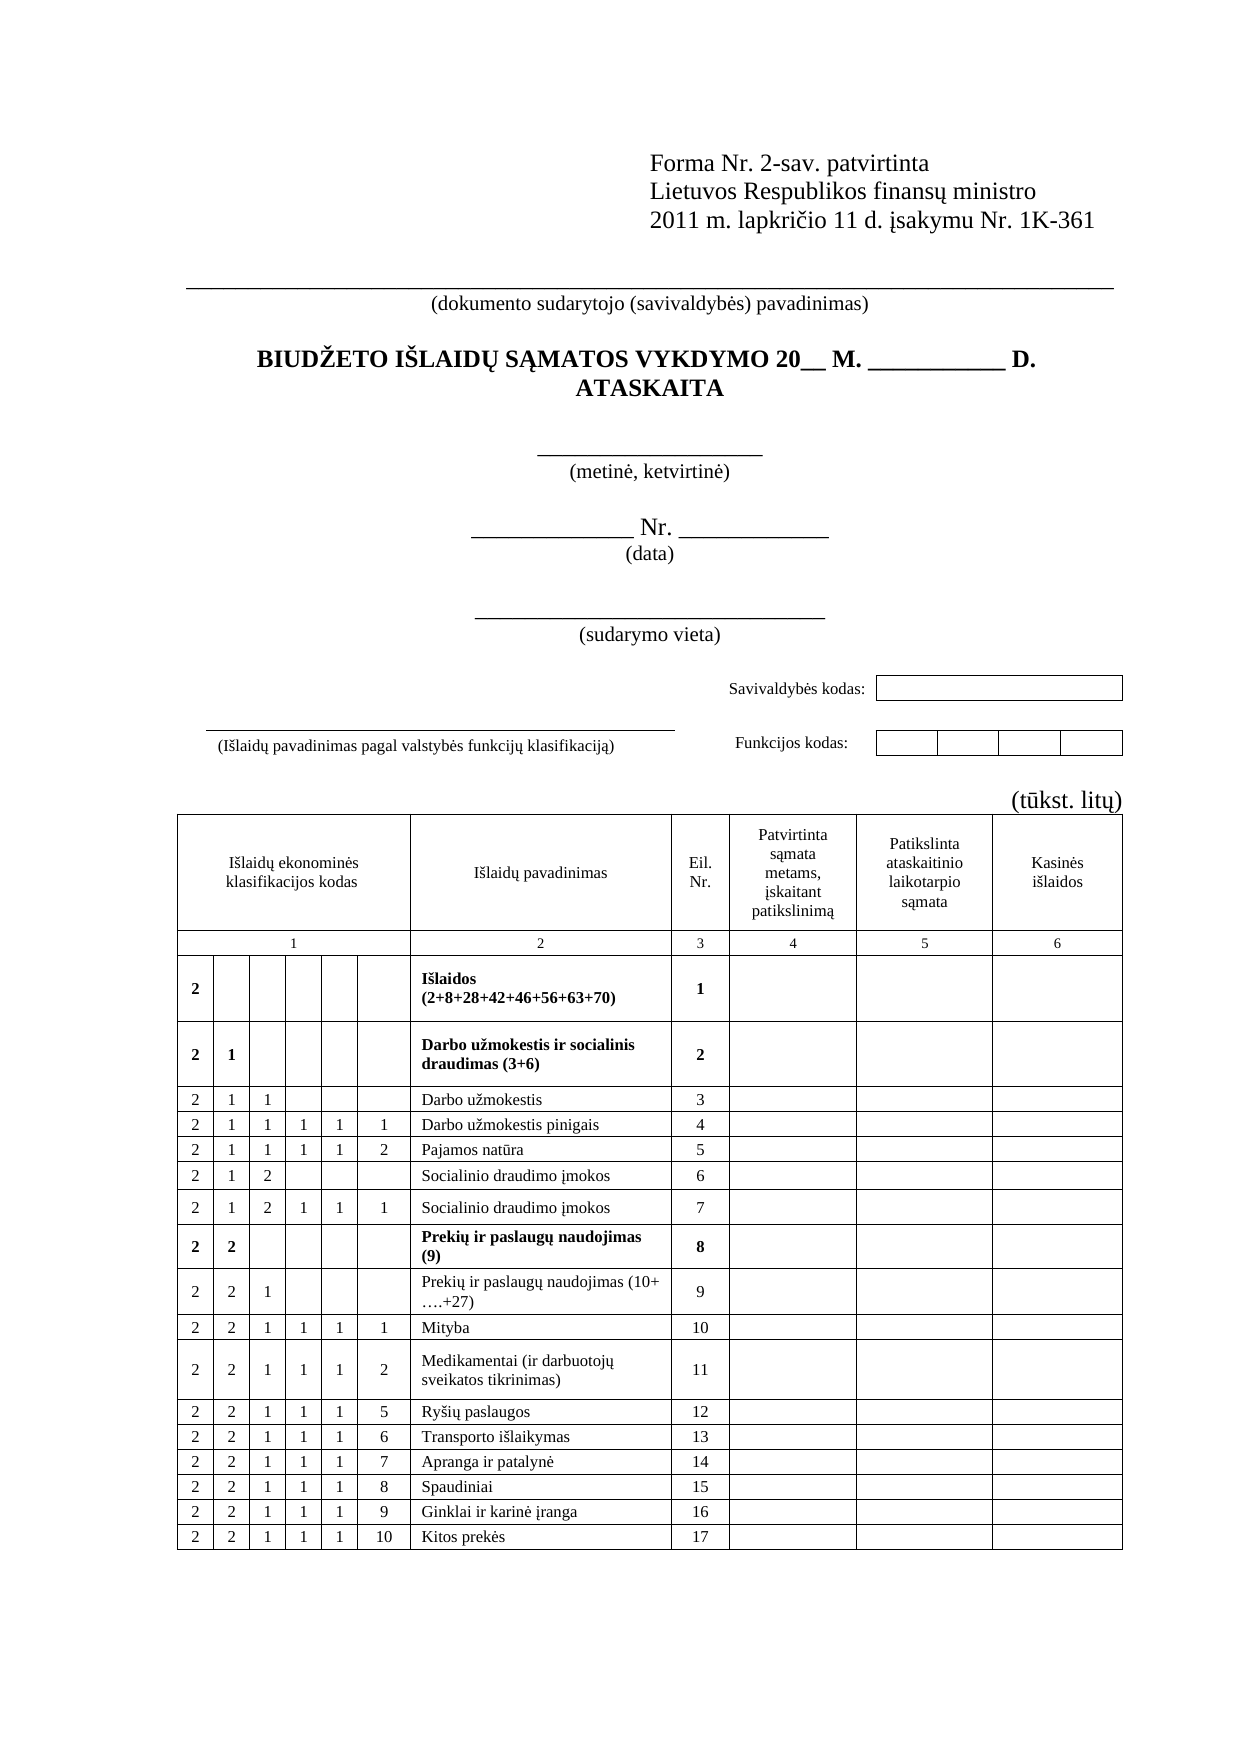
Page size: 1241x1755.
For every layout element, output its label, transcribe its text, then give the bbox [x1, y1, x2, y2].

table_cell [358, 1022, 410, 1086]
table_cell 1 [214, 1022, 249, 1086]
table_cell [857, 1500, 992, 1524]
table_cell 12 [672, 1400, 729, 1424]
text BIUDŽETO IŠLAIDŲ SĄMATOS VYKDYMO 20__ M. ___________ D. [177, 344, 1122, 373]
table_cell [993, 956, 1122, 1021]
table_header [1061, 731, 1122, 755]
table_cell [730, 1087, 856, 1111]
table_cell [993, 1087, 1122, 1111]
table_cell 7 [672, 1190, 729, 1224]
table_cell 1 [250, 1087, 285, 1111]
table_cell 3 [672, 1087, 729, 1111]
text Forma Nr. 2-sav. patvirtinta [649, 148, 1122, 176]
table_cell 2 [672, 1022, 729, 1086]
table_cell 1 [286, 1315, 321, 1339]
table_cell [730, 1425, 856, 1449]
table_cell 1 [358, 1190, 410, 1224]
table_cell [993, 1400, 1122, 1424]
table_cell 1 [322, 1525, 357, 1549]
table_cell 1 [214, 1087, 249, 1111]
table_cell 6 [993, 931, 1122, 955]
table_cell [730, 1112, 856, 1136]
table_cell 9 [672, 1269, 729, 1314]
table_cell 2 [214, 1425, 249, 1449]
table_cell [730, 1500, 856, 1524]
table_cell 1 [286, 1525, 321, 1549]
table_cell 1 [214, 1162, 249, 1189]
table_cell 1 [250, 1450, 285, 1474]
table_cell [730, 1475, 856, 1499]
table_cell [322, 1022, 357, 1086]
table_cell 1 [250, 1340, 285, 1399]
table_cell [857, 1190, 992, 1224]
table_cell 1 [322, 1112, 357, 1136]
table_header Funkcijos kodas: [675, 730, 876, 755]
table_cell 2 [358, 1340, 410, 1399]
table_cell 2 [214, 1269, 249, 1314]
table_cell [286, 1022, 321, 1086]
table_cell 2 [178, 956, 213, 1021]
table_cell 2 [178, 1022, 213, 1086]
table_cell [857, 1087, 992, 1111]
table_header (Išlaidų pavadinimas pagal valstybės funkcijų klasifikaciją) [206, 731, 674, 755]
table_cell [730, 956, 856, 1021]
table_cell 1 [250, 1500, 285, 1524]
text (tūkst. litų) [177, 785, 1122, 813]
table_cell 10 [672, 1315, 729, 1339]
table_cell [730, 1340, 856, 1399]
table_cell 2 [250, 1190, 285, 1224]
table_cell 14 [672, 1450, 729, 1474]
table_cell [857, 1022, 992, 1086]
table_cell 1 [250, 1315, 285, 1339]
text ATASKAITA [177, 373, 1122, 402]
table_cell [286, 1269, 321, 1314]
table_cell [857, 1315, 992, 1339]
table_header Išlaidų ekonominės klasifikacijos kodas [178, 815, 410, 930]
table_cell Darbo užmokestis [411, 1087, 671, 1111]
table_cell 2 [178, 1269, 213, 1314]
table_cell 1 [286, 1400, 321, 1424]
table_cell [322, 956, 357, 1021]
table_cell 11 [672, 1340, 729, 1399]
text Lietuvos Respublikos finansų ministro [649, 176, 1122, 205]
table_cell 2 [178, 1225, 213, 1267]
table_cell [730, 1137, 856, 1161]
table_cell 1 [322, 1315, 357, 1339]
table_cell 1 [286, 1475, 321, 1499]
table_cell 2 [214, 1225, 249, 1267]
table_cell 2 [358, 1137, 410, 1161]
table_cell 4 [730, 931, 856, 955]
table_cell 2 [178, 1162, 213, 1189]
table_cell 2 [214, 1450, 249, 1474]
table_cell 2 [214, 1525, 249, 1549]
table_cell 2 [178, 1340, 213, 1399]
table_cell [322, 1162, 357, 1189]
table_cell Išlaidos (2+8+28+42+46+56+63+70) [411, 956, 671, 1021]
table_cell [286, 1162, 321, 1189]
table_cell 15 [672, 1475, 729, 1499]
table_cell 5 [857, 931, 992, 955]
table_cell 1 [286, 1500, 321, 1524]
table_cell [993, 1340, 1122, 1399]
table_cell 2 [214, 1340, 249, 1399]
table_cell [730, 1400, 856, 1424]
table_header [938, 731, 998, 755]
text ____________________________ [177, 593, 1122, 622]
table_cell 1 [250, 1525, 285, 1549]
table_cell 2 [178, 1112, 213, 1136]
table_cell 1 [322, 1400, 357, 1424]
table_cell [322, 1269, 357, 1314]
table_header [999, 731, 1060, 755]
table_cell [250, 1225, 285, 1267]
table_cell [730, 1162, 856, 1189]
table_cell [857, 1162, 992, 1189]
table_cell 9 [358, 1500, 410, 1524]
table_cell 1 [214, 1112, 249, 1136]
table_cell [730, 1225, 856, 1267]
table_header [877, 676, 1122, 700]
table_cell 1 [286, 1425, 321, 1449]
table_cell [857, 1400, 992, 1424]
table_cell Ryšių paslaugos [411, 1400, 671, 1424]
table_cell [993, 1500, 1122, 1524]
table_cell 2 [178, 1315, 213, 1339]
table_cell Prekių ir paslaugų naudojimas (10+….+27) [411, 1269, 671, 1314]
table_cell Ginklai ir karinė įranga [411, 1500, 671, 1524]
table_cell 1 [286, 1137, 321, 1161]
table_header [177, 730, 206, 755]
table_cell [286, 1087, 321, 1111]
table_cell 1 [358, 1315, 410, 1339]
table_cell 1 [322, 1425, 357, 1449]
table_cell 8 [672, 1225, 729, 1267]
table_cell [730, 1525, 856, 1549]
table_cell 1 [250, 1137, 285, 1161]
table_cell Medikamentai (ir darbuotojų sveikatos tikrinimas) [411, 1340, 671, 1399]
table_cell [993, 1425, 1122, 1449]
table_cell Pajamos natūra [411, 1137, 671, 1161]
table_cell 1 [250, 1475, 285, 1499]
table_header Patvirtinta sąmata metams, įskaitant patikslinimą [730, 815, 856, 930]
table_cell [214, 956, 249, 1021]
table_cell 16 [672, 1500, 729, 1524]
table_cell Apranga ir patalynė [411, 1450, 671, 1474]
table_cell [993, 1162, 1122, 1189]
table_cell [857, 1269, 992, 1314]
table_cell [730, 1450, 856, 1474]
table_cell [993, 1137, 1122, 1161]
table_cell [857, 956, 992, 1021]
table_cell [358, 1269, 410, 1314]
text (sudarymo vieta) [177, 622, 1122, 646]
table_cell [993, 1225, 1122, 1267]
table_cell [358, 1087, 410, 1111]
table_cell [993, 1450, 1122, 1474]
table_cell [322, 1087, 357, 1111]
table_cell [857, 1525, 992, 1549]
table_cell Socialinio draudimo įmokos [411, 1190, 671, 1224]
text _ [177, 263, 1122, 291]
table_cell 2 [214, 1400, 249, 1424]
table_cell 1 [214, 1190, 249, 1224]
table_header Kasinės išlaidos [993, 815, 1122, 930]
table_cell 7 [358, 1450, 410, 1474]
table_cell 1 [250, 1269, 285, 1314]
table_cell 6 [358, 1425, 410, 1449]
table_cell [358, 956, 410, 1021]
table_cell [730, 1269, 856, 1314]
table_cell 13 [672, 1425, 729, 1449]
table_cell 2 [250, 1162, 285, 1189]
text (metinė, ketvirtinė) [177, 459, 1122, 483]
table_cell 1 [672, 956, 729, 1021]
table_cell 1 [322, 1450, 357, 1474]
table_cell 2 [178, 1425, 213, 1449]
table_cell 1 [286, 1190, 321, 1224]
table_cell 2 [178, 1400, 213, 1424]
table_cell 1 [286, 1340, 321, 1399]
table_cell 2 [178, 1087, 213, 1111]
table_cell [730, 1190, 856, 1224]
table_cell 2 [178, 1475, 213, 1499]
table_header Išlaidų pavadinimas [411, 815, 671, 930]
table_header Savivaldybės kodas: [277, 675, 876, 700]
table_cell 3 [672, 931, 729, 955]
table_cell [730, 1315, 856, 1339]
table_cell Spaudiniai [411, 1475, 671, 1499]
table_cell 1 [286, 1450, 321, 1474]
text _____________ Nr. ____________ [177, 512, 1122, 541]
table_cell [857, 1340, 992, 1399]
table_cell Kitos prekės [411, 1525, 671, 1549]
table_cell [993, 1022, 1122, 1086]
table_cell [358, 1162, 410, 1189]
table_cell [322, 1225, 357, 1267]
table_cell 2 [214, 1500, 249, 1524]
table_cell [857, 1137, 992, 1161]
table_cell [286, 956, 321, 1021]
table_cell Prekių ir paslaugų naudojimas (9) [411, 1225, 671, 1267]
table_cell 1 [286, 1112, 321, 1136]
table_cell 5 [358, 1400, 410, 1424]
table_cell 5 [672, 1137, 729, 1161]
table_cell [857, 1112, 992, 1136]
table_cell [993, 1190, 1122, 1224]
table_header [877, 731, 937, 755]
table_cell 2 [178, 1137, 213, 1161]
table_cell Darbo užmokestis pinigais [411, 1112, 671, 1136]
table_cell [286, 1225, 321, 1267]
table_cell 4 [672, 1112, 729, 1136]
table_cell 1 [214, 1137, 249, 1161]
table_cell [993, 1269, 1122, 1314]
table_cell 2 [178, 1450, 213, 1474]
table_cell 1 [250, 1400, 285, 1424]
table_cell 10 [358, 1525, 410, 1549]
table_cell 17 [672, 1525, 729, 1549]
table_cell 2 [178, 1525, 213, 1549]
table_cell 1 [250, 1112, 285, 1136]
table_cell 6 [672, 1162, 729, 1189]
table_cell 1 [178, 931, 410, 955]
table_cell 2 [411, 931, 671, 955]
table_cell 2 [214, 1475, 249, 1499]
text (data) [177, 541, 1122, 565]
text __________________ [177, 430, 1122, 459]
table_cell [993, 1525, 1122, 1549]
table_cell 1 [358, 1112, 410, 1136]
table_cell 2 [178, 1190, 213, 1224]
table_cell 1 [322, 1137, 357, 1161]
text 2011 m. lapkričio 11 d. įsakymu Nr. 1K-361 [649, 205, 1122, 234]
table_cell [250, 1022, 285, 1086]
table_cell Transporto išlaikymas [411, 1425, 671, 1449]
table_cell [857, 1475, 992, 1499]
table_cell Darbo užmokestis ir socialinis draudimas (3+6) [411, 1022, 671, 1086]
text (dokumento sudarytojo (savivaldybės) pavadinimas) [177, 291, 1122, 315]
table_cell [730, 1022, 856, 1086]
table_cell 1 [250, 1425, 285, 1449]
table_cell 2 [214, 1315, 249, 1339]
table_cell [857, 1425, 992, 1449]
table_cell [358, 1225, 410, 1267]
table_cell 1 [322, 1190, 357, 1224]
table_header Eil. Nr. [672, 815, 729, 930]
table_cell [250, 956, 285, 1021]
table_header Patikslinta ataskaitinio laikotarpio sąmata [857, 815, 992, 930]
table_cell 8 [358, 1475, 410, 1499]
table_header [177, 675, 277, 700]
table_cell Mityba [411, 1315, 671, 1339]
table_cell 2 [178, 1500, 213, 1524]
table_cell [993, 1112, 1122, 1136]
table_cell 1 [322, 1340, 357, 1399]
table_cell [993, 1315, 1122, 1339]
table_cell 1 [322, 1475, 357, 1499]
table_cell [993, 1475, 1122, 1499]
table_cell [857, 1225, 992, 1267]
table_cell 1 [322, 1500, 357, 1524]
table_cell Socialinio draudimo įmokos [411, 1162, 671, 1189]
table_cell [857, 1450, 992, 1474]
